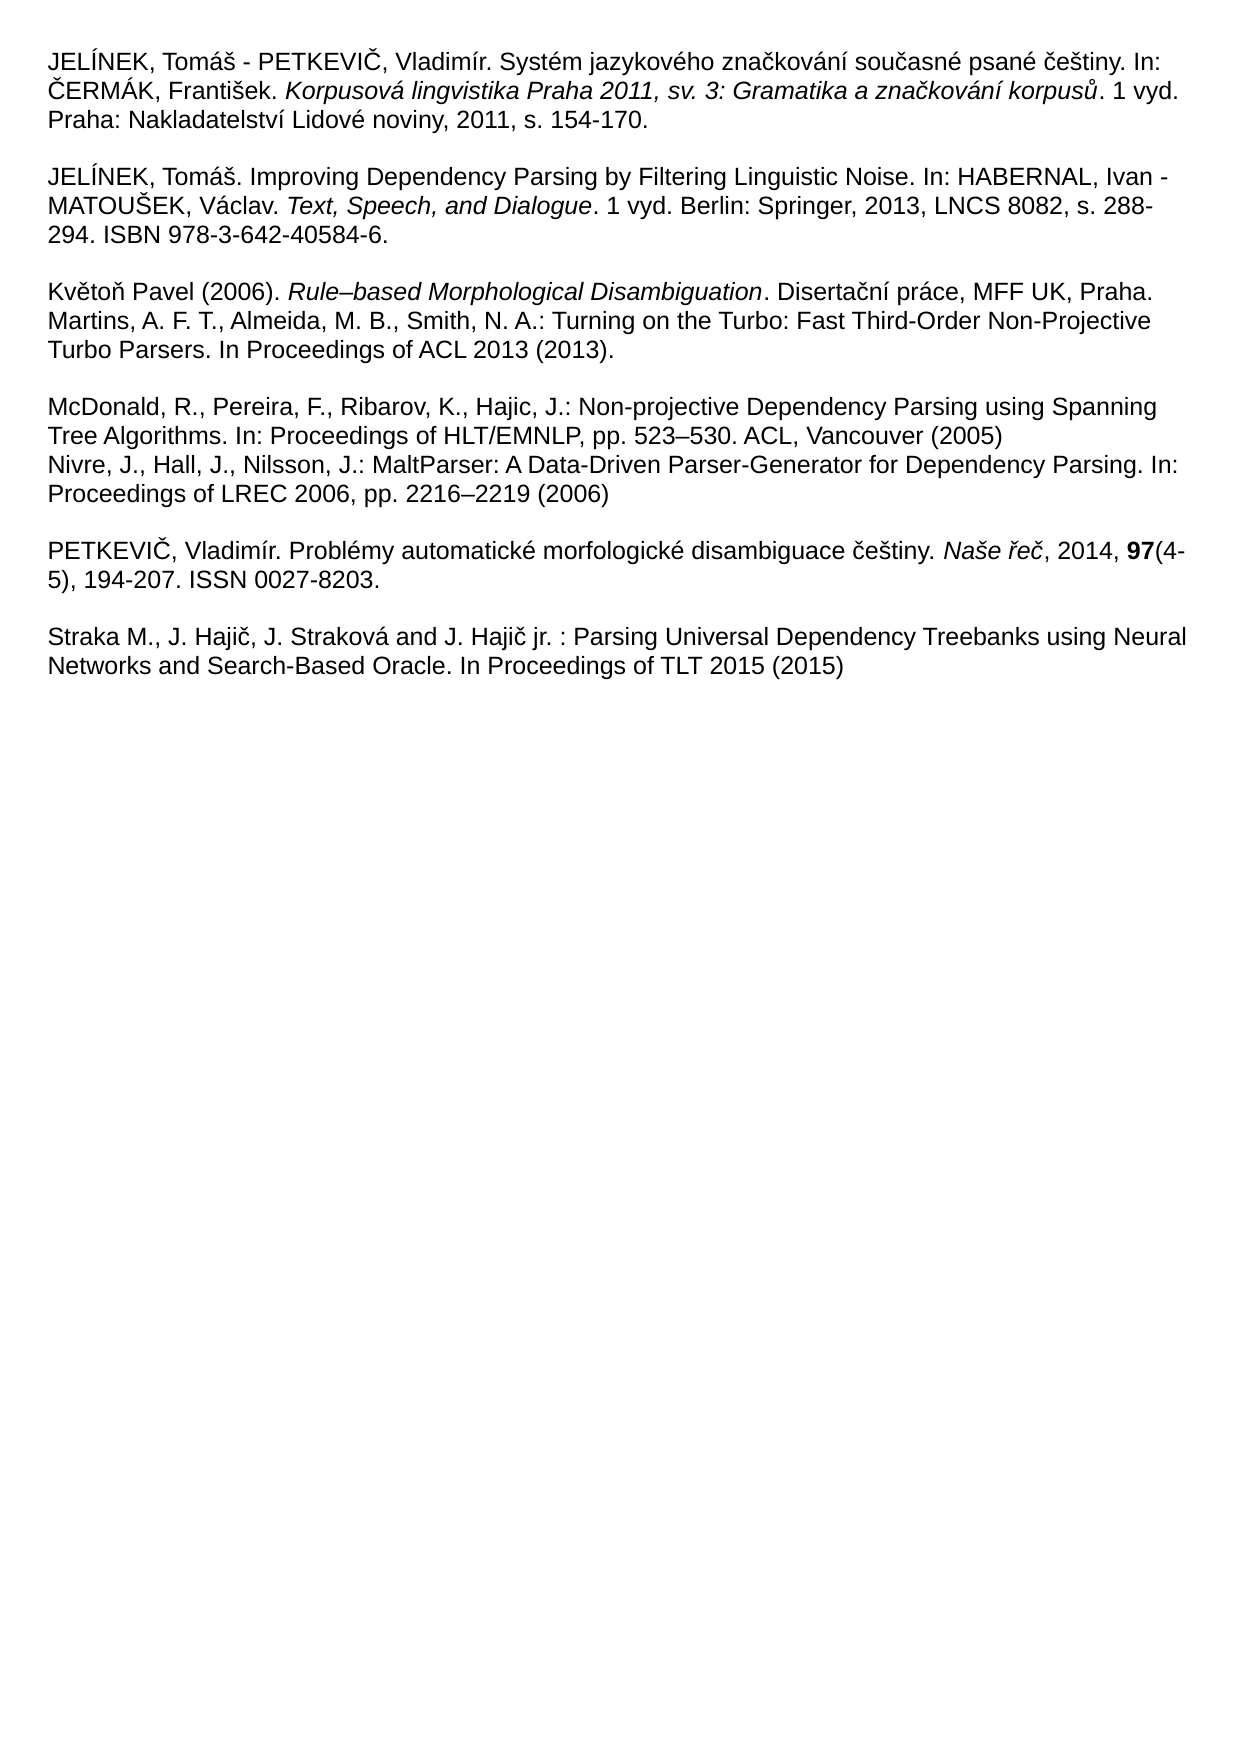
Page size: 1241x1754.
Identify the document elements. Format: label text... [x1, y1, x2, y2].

text Martins, A. F. T., Almeida, M. B., Smith, N. A.: Turning on the Turbo: Fast Third-Order Non-Projective Turbo Parsers. In Proceedings of ACL 2013 (2013). [47, 306, 1193, 363]
text Nivre, J., Hall, J., Nilsson, J.: MaltParser: A Data-Driven Parser-Generator for Dependency Parsing. In: Proceedings of LREC 2006, pp. 2216–2219 (2006) [47, 450, 1193, 507]
text PETKEVIČ, Vladimír. Problémy automatické morfologické disambiguace češtiny. Naše řeč, 2014, 97(4-5), 194-207. ISSN 0027-8203. [47, 536, 1193, 593]
text Květoň Pavel (2006). Rule–based Morphological Disambiguation. Disertační práce, MFF UK, Praha. [47, 277, 1193, 306]
text Straka M., J. Hajič, J. Straková and J. Hajič jr. : Parsing Universal Dependency Treebanks using Neural Networks and Search-Based Oracle. In Proceedings of TLT 2015 (2015) [47, 622, 1193, 680]
text JELÍNEK, Tomáš - PETKEVIČ, Vladimír. Systém jazykového značkování současné psané češtiny. In: ČERMÁK, František. Korpusová lingvistika Praha 2011, sv. 3: Gramatika a značkování korpusů. 1 vyd. Praha: Nakladatelství Lidové noviny, 2011, s. 154-170. [47, 47, 1193, 133]
text McDonald, R., Pereira, F., Ribarov, K., Hajic, J.: Non-projective Dependency Parsing using Spanning Tree Algorithms. In: Proceedings of HLT/EMNLP, pp. 523–530. ACL, Vancouver (2005) [47, 392, 1193, 450]
text JELÍNEK, Tomáš. Improving Dependency Parsing by Filtering Linguistic Noise. In: HABERNAL, Ivan - MATOUŠEK, Václav. Text, Speech, and Dialogue. 1 vyd. Berlin: Springer, 2013, LNCS 8082, s. 288-294. ISBN 978-3-642-40584-6. [47, 162, 1193, 248]
